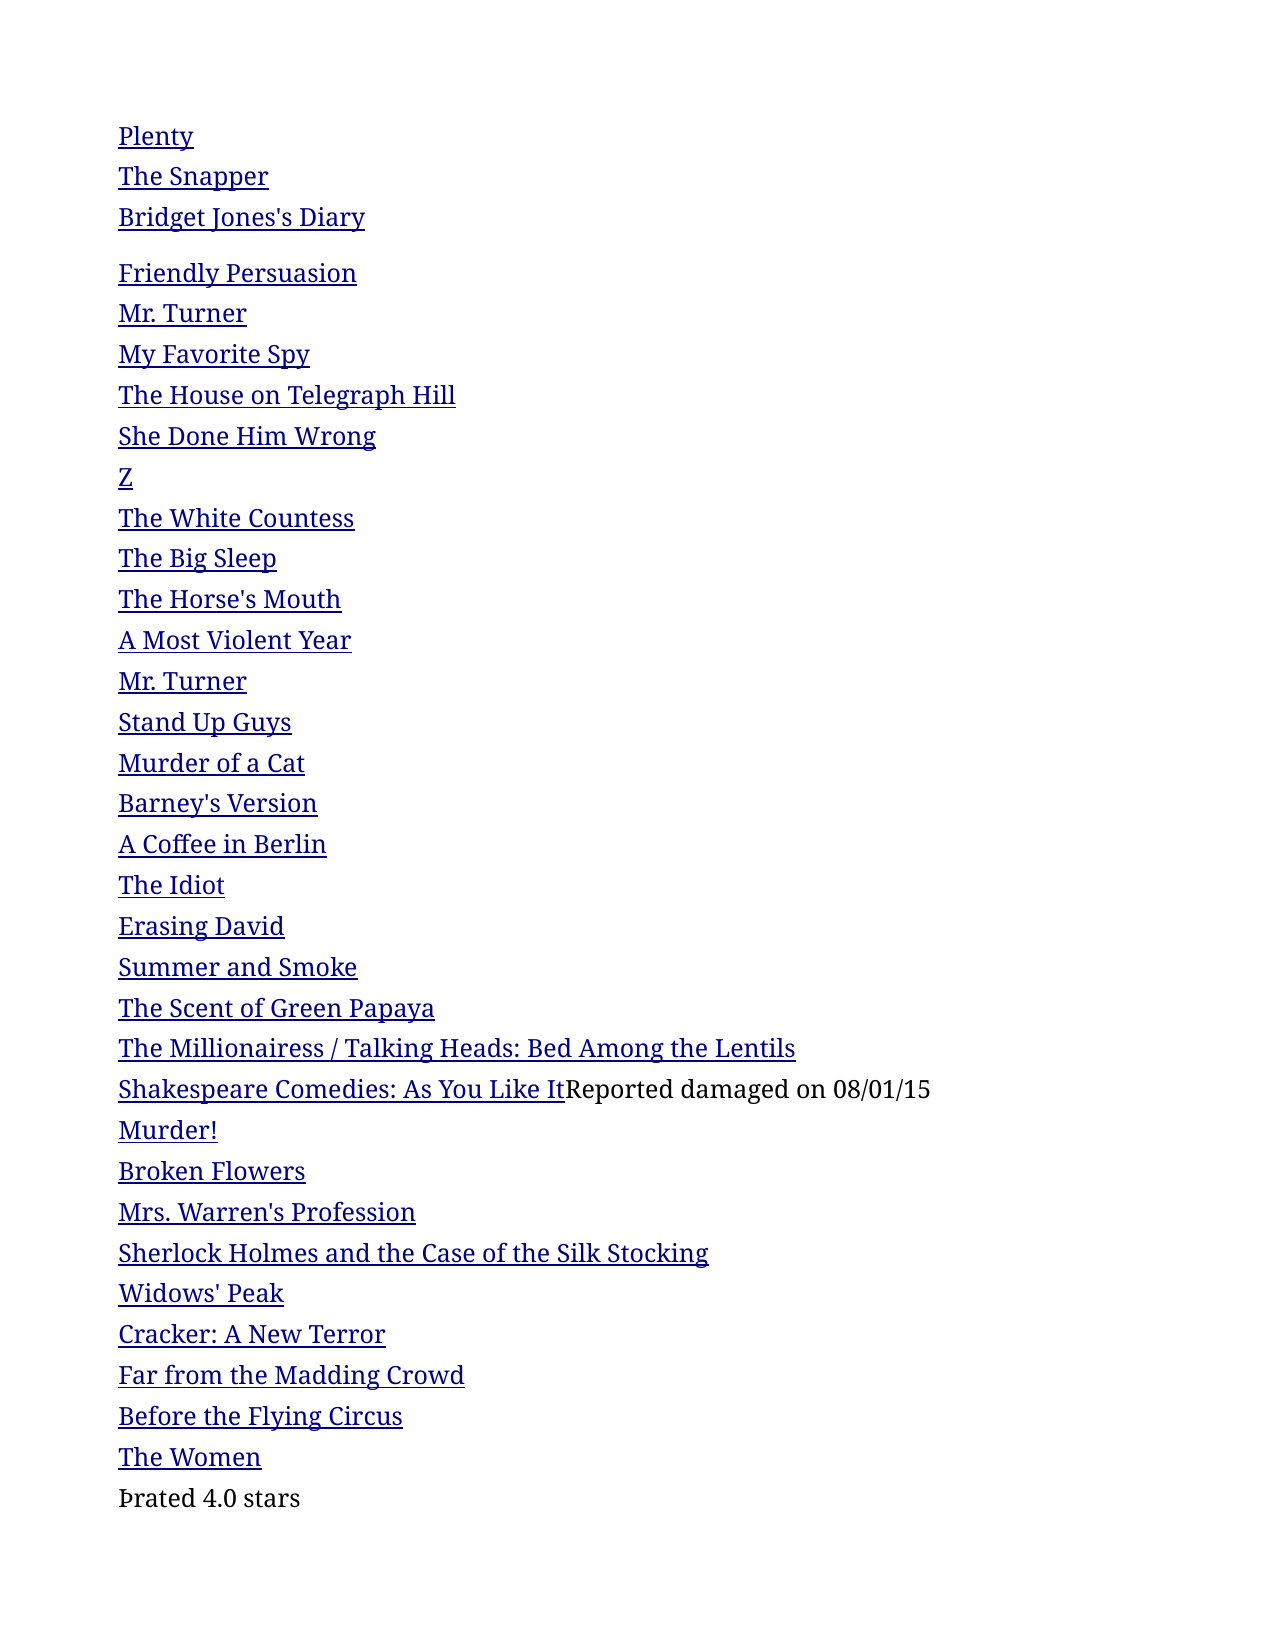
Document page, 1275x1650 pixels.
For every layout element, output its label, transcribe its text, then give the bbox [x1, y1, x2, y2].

text Þrated 4.0 stars [118, 1480, 1157, 1514]
text The White Countess [118, 500, 1157, 534]
text The House on Telegraph Hill [118, 378, 1157, 412]
text Plenty [118, 118, 1157, 152]
text Erasing David [118, 908, 1157, 943]
text Cracker: A New Terror [118, 1317, 1157, 1351]
text Mr. Turner [118, 663, 1157, 698]
text Sherlock Holmes and the Case of the Silk Stocking [118, 1235, 1157, 1269]
text Widows' Peak [118, 1276, 1157, 1310]
text Z [118, 459, 1157, 493]
text The Women [118, 1439, 1157, 1473]
text The Big Sleep [118, 541, 1157, 575]
text The Idiot [118, 868, 1157, 902]
text Bridget Jones's Diary [118, 200, 1157, 234]
text The Millionairess / Talking Heads: Bed Among the Lentils [118, 1031, 1157, 1065]
text Far from the Madding Crowd [118, 1358, 1157, 1392]
text Barney's Version [118, 786, 1157, 820]
text The Snapper [118, 159, 1157, 193]
text Friendly Persuasion [118, 255, 1157, 289]
text Summer and Smoke [118, 949, 1157, 983]
text Murder of a Cat [118, 745, 1157, 779]
text The Scent of Green Papaya [118, 990, 1157, 1024]
text A Coffee in Berlin [118, 827, 1157, 861]
text My Favorite Spy [118, 337, 1157, 371]
text A Most Violent Year [118, 623, 1157, 657]
text Shakespeare Comedies: As You Like ItReported damaged on 08/01/15 [118, 1072, 1157, 1106]
text Mrs. Warren's Profession [118, 1194, 1157, 1228]
text Murder! [118, 1113, 1157, 1147]
text The Horse's Mouth [118, 582, 1157, 616]
text Broken Flowers [118, 1153, 1157, 1188]
text Mr. Turner [118, 296, 1157, 330]
text She Done Him Wrong [118, 418, 1157, 453]
text Stand Up Guys [118, 704, 1157, 738]
text Before the Flying Circus [118, 1398, 1157, 1433]
